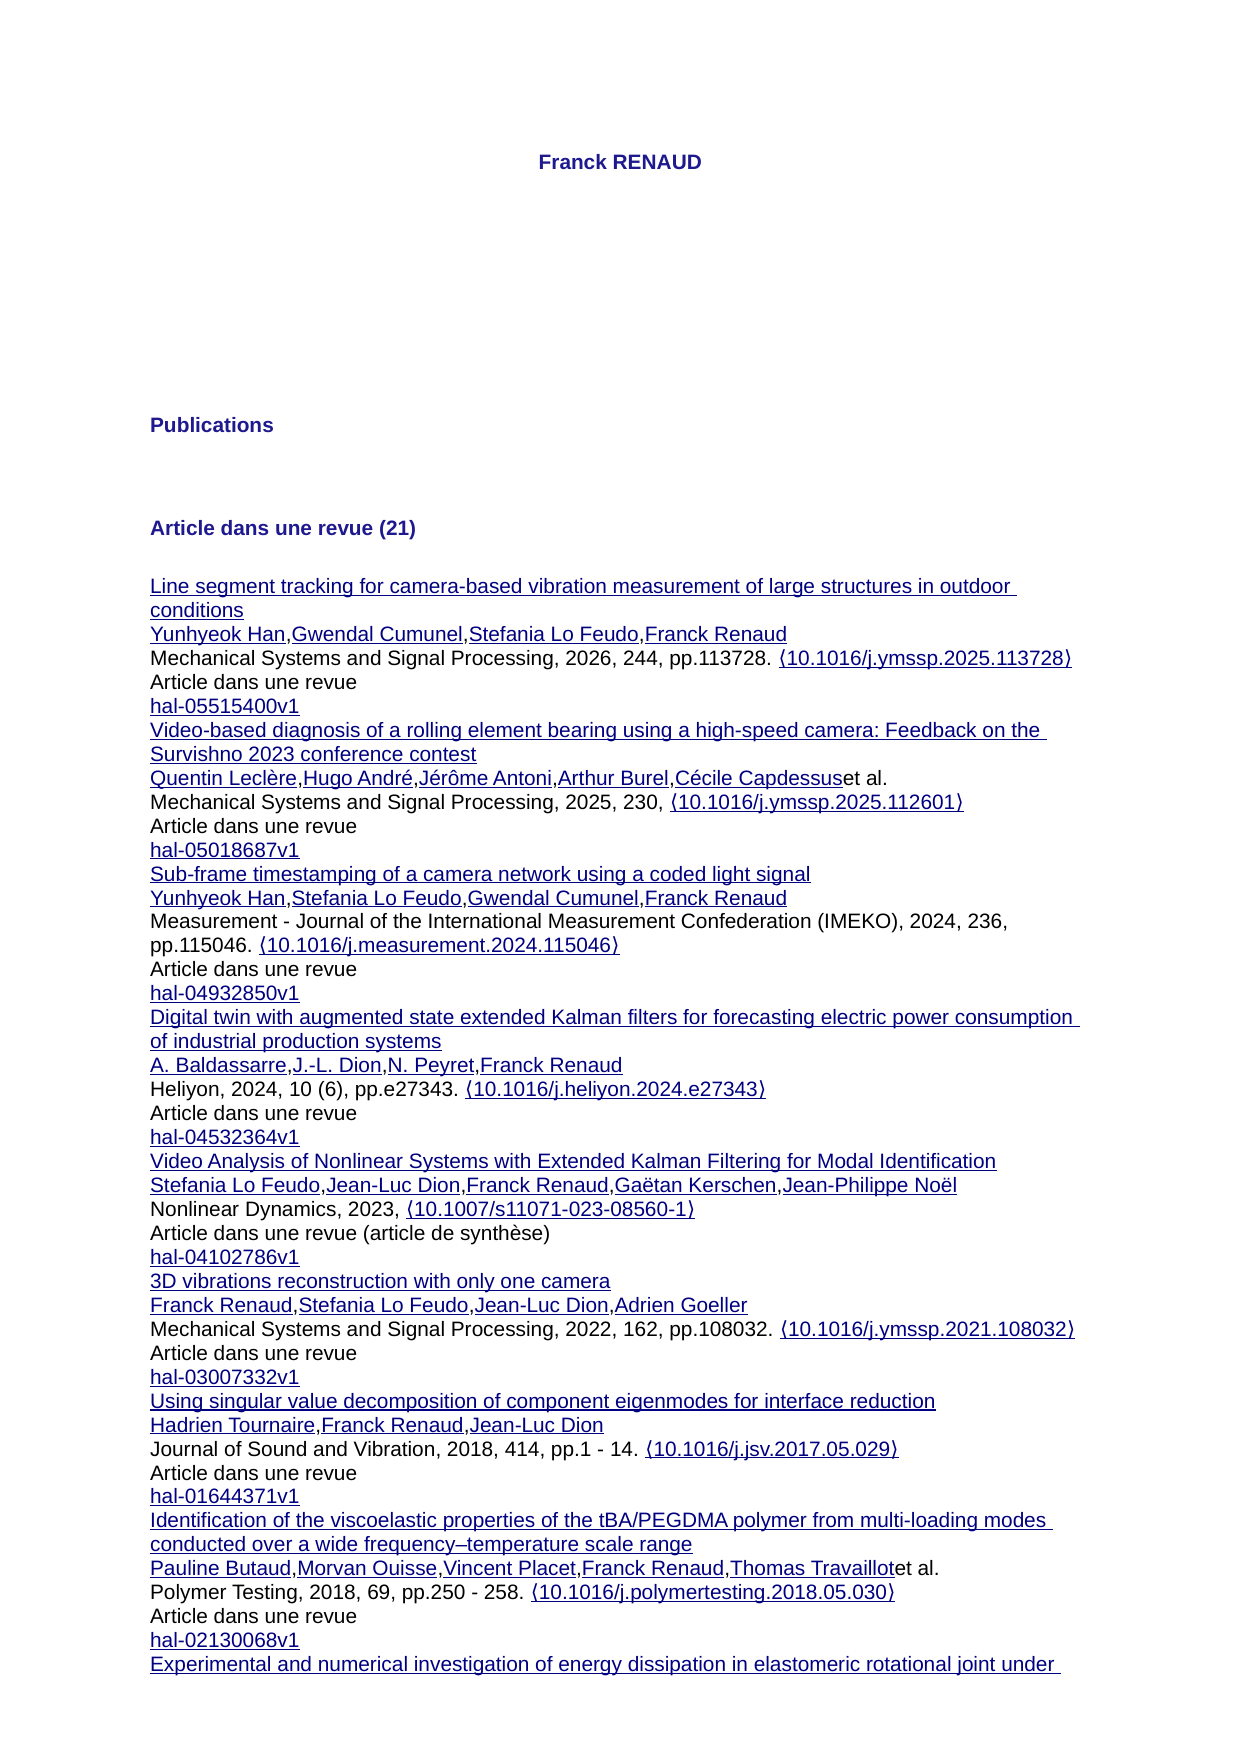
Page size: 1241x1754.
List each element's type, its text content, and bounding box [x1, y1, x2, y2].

table_cell Experimental and numerical investigation of energy dissipation in elastomeric rotational joint under [150, 1652, 1090, 1676]
table_cell Using singular value decomposition of component eigenmodes for interface reduction Hadrien Tournaire,Franck Renaud,Jean-Luc Dion Journal of Sound and Vibration, 2018, 414, pp.1 - 14. ⟨10.1016/j.jsv.2017.05.029⟩ Article dans une revue hal-01644371v1 [150, 1389, 1090, 1508]
table_cell Video Analysis of Nonlinear Systems with Extended Kalman Filtering for Modal Identification Stefania Lo Feudo,Jean-Luc Dion,Franck Renaud,Gaëtan Kerschen,Jean-Philippe Noël Nonlinear Dynamics, 2023, ⟨10.1007/s11071-023-08560-1⟩ Article dans une revue (article de synthèse) hal-04102786v1 [150, 1149, 1090, 1269]
table_cell Video-based diagnosis of a rolling element bearing using a high-speed camera: Feedback on the Survishno 2023 conference contest Quentin Leclère,Hugo André,Jérôme Antoni,Arthur Burel,Cécile Capdessuset al. Mechanical Systems and Signal Processing, 2025, 230, ⟨10.1016/j.ymssp.2025.112601⟩ Article dans une revue hal-05018687v1 [150, 718, 1090, 861]
table_cell Identification of the viscoelastic properties of the tBA/PEGDMA polymer from multi-loading modes conducted over a wide frequency–temperature scale range Pauline Butaud,Morvan Ouisse,Vincent Placet,Franck Renaud,Thomas Travaillotet al. Polymer Testing, 2018, 69, pp.250 - 258. ⟨10.1016/j.polymertesting.2018.05.030⟩ Article dans une revue hal-02130068v1 [150, 1508, 1090, 1652]
table_header Line segment tracking for camera-based vibration measurement of large structures in outdoor conditions Yunhyeok Han,Gwendal Cumunel,Stefania Lo Feudo,Franck Renaud Mechanical Systems and Signal Processing, 2026, 244, pp.113728. ⟨10.1016/j.ymssp.2025.113728⟩ Article dans une revue hal-05515400v1 [150, 574, 1090, 718]
table_cell Digital twin with augmented state extended Kalman filters for forecasting electric power consumption of industrial production systems A. Baldassarre,J.-L. Dion,N. Peyret,Franck Renaud Heliyon, 2024, 10 (6), pp.e27343. ⟨10.1016/j.heliyon.2024.e27343⟩ Article dans une revue hal-04532364v1 [150, 1005, 1090, 1149]
subtitle Franck RENAUD [150, 150, 1090, 174]
subtitle Article dans une revue (21) [150, 516, 1090, 539]
table_cell 3D vibrations reconstruction with only one camera Franck Renaud,Stefania Lo Feudo,Jean-Luc Dion,Adrien Goeller Mechanical Systems and Signal Processing, 2022, 162, pp.108032. ⟨10.1016/j.ymssp.2021.108032⟩ Article dans une revue hal-03007332v1 [150, 1269, 1090, 1388]
table_cell Sub-frame timestamping of a camera network using a coded light signal Yunhyeok Han,Stefania Lo Feudo,Gwendal Cumunel,Franck Renaud Measurement - Journal of the International Measurement Confederation (IMEKO), 2024, 236, pp.115046. ⟨10.1016/j.measurement.2024.115046⟩ Article dans une revue hal-04932850v1 [150, 861, 1090, 1005]
subtitle Publications [150, 412, 1090, 436]
